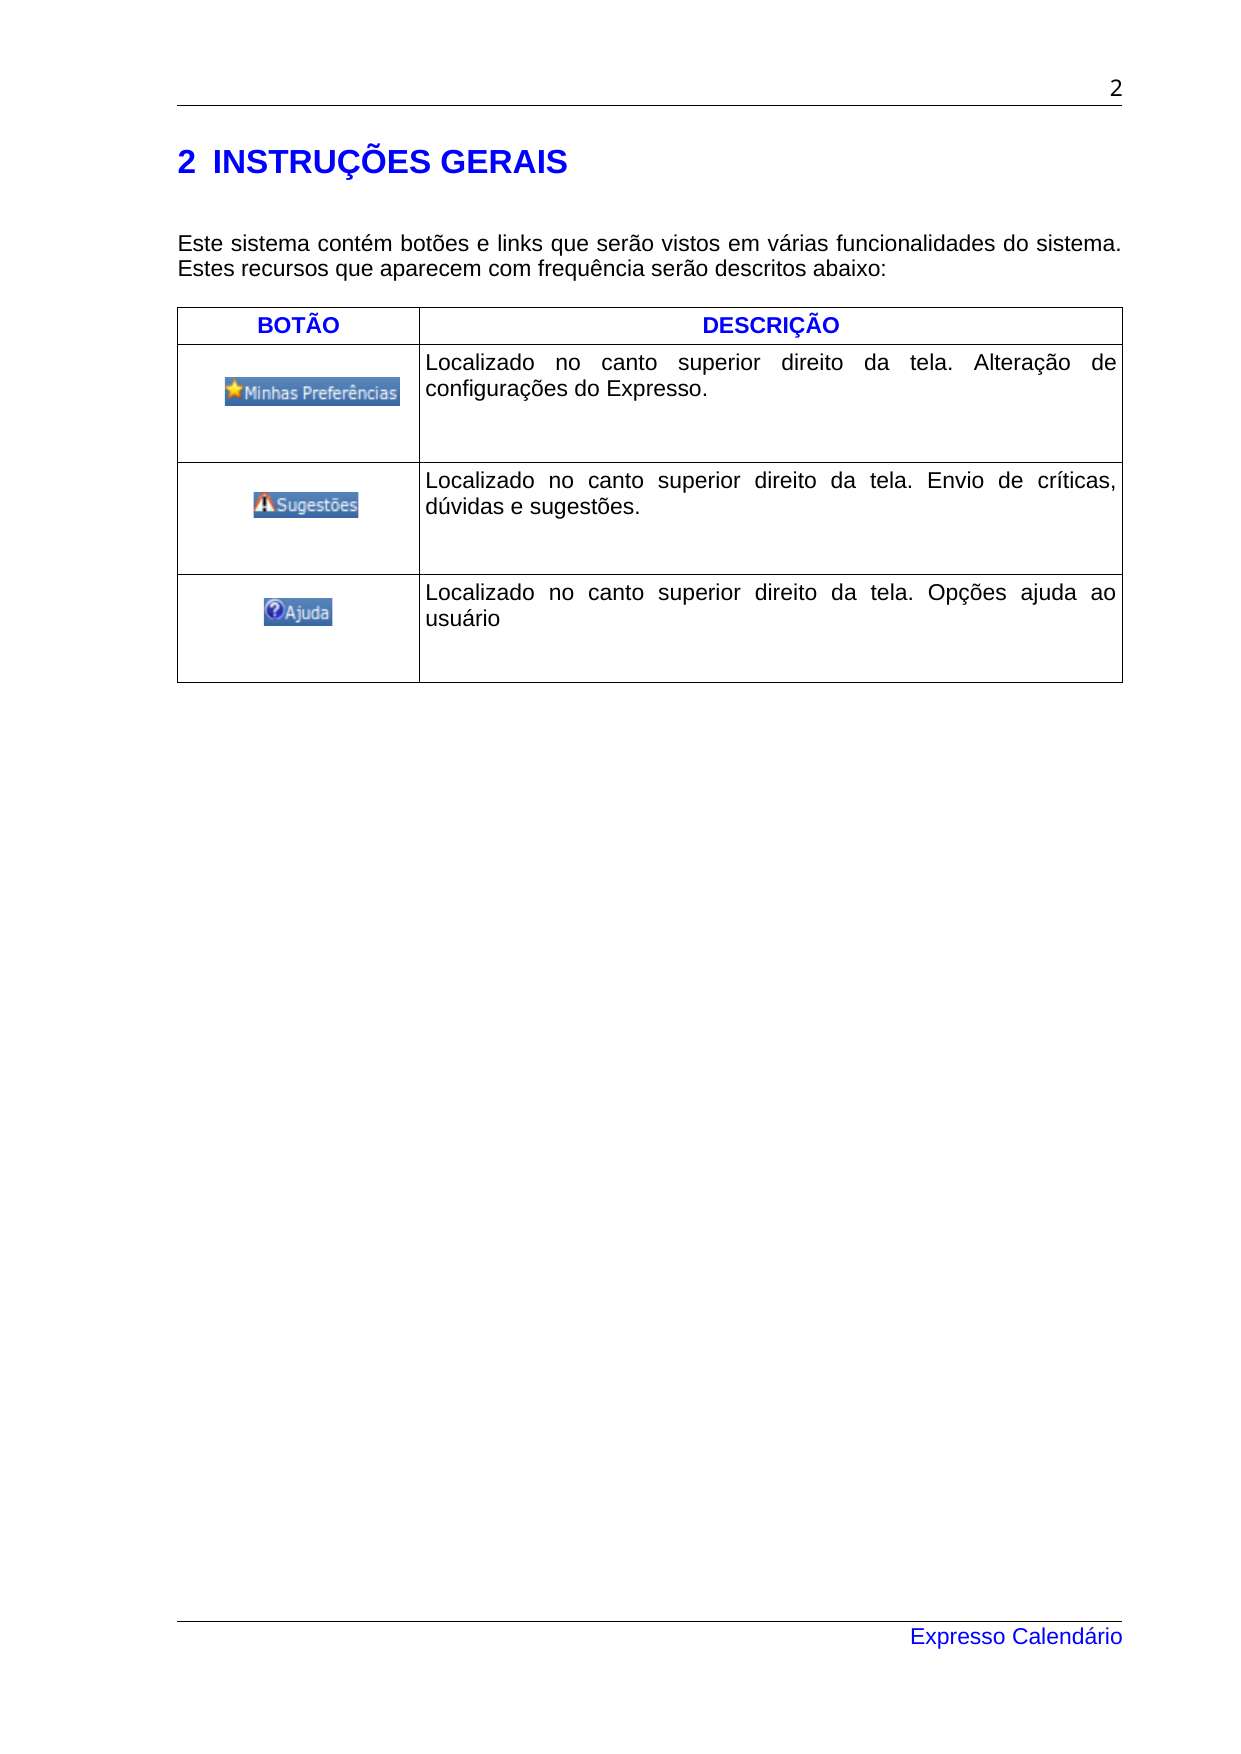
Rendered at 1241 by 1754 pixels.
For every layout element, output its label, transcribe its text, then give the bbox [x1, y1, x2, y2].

table_cell [178, 575, 419, 682]
text Este sistema contém botões e links que serão vistos em várias funcionalidades do sistema. Estes recursos que aparecem com frequência serão descritos abaixo: [177, 230, 1122, 282]
table_header DESCRIÇÃO [420, 308, 1122, 344]
table_cell [178, 463, 419, 574]
picture [263, 598, 333, 626]
table_header BOTÃO [178, 308, 419, 344]
table_cell Localizado no canto superior direito da tela. Envio de críticas, dúvidas e sugestões. [420, 463, 1122, 574]
table_cell Localizado no canto superior direito da tela. Alteração de configurações do Expresso. [420, 345, 1122, 462]
table_cell [178, 345, 419, 462]
picture [253, 492, 359, 518]
picture [224, 377, 400, 406]
subtitle Instruções gerais [177, 143, 1122, 180]
table_cell Localizado no canto superior direito da tela. Opções ajuda ao usuário [420, 575, 1122, 682]
